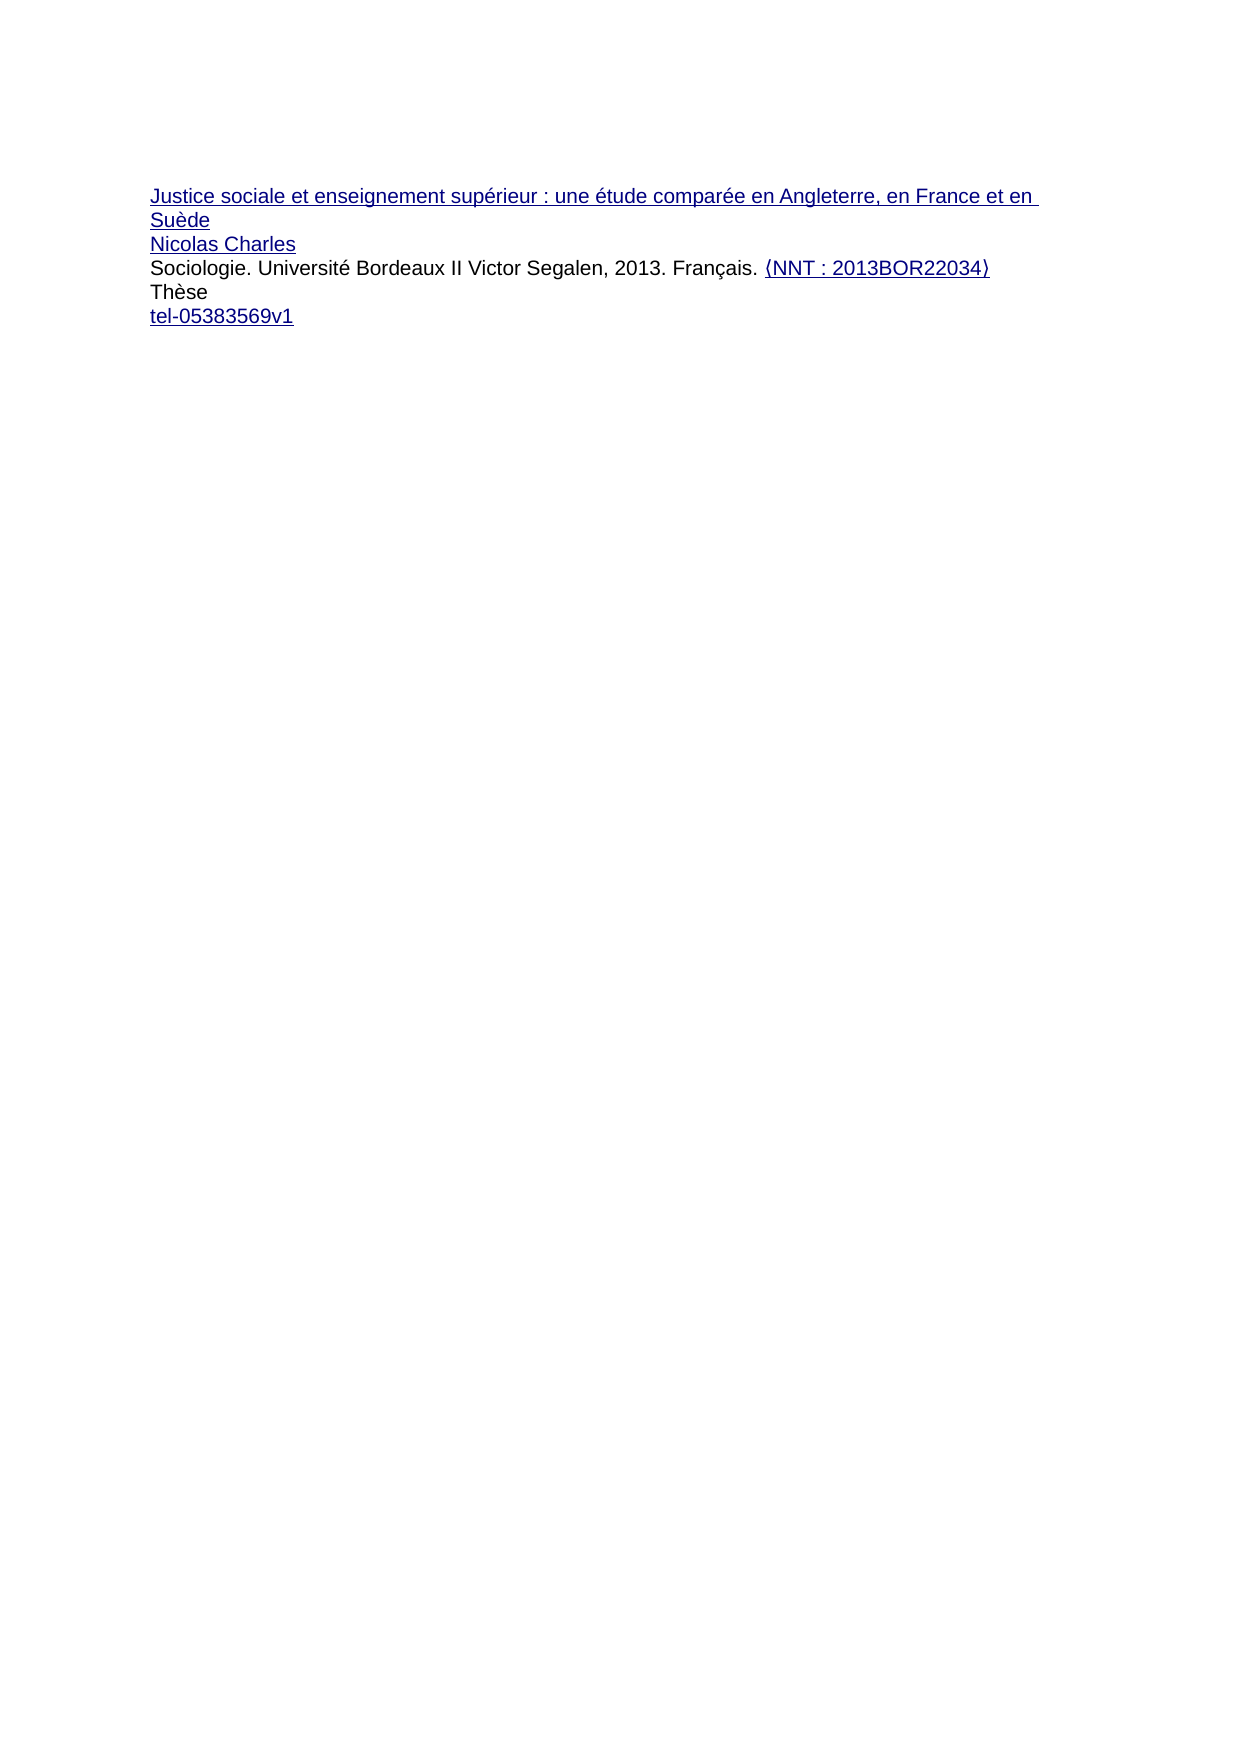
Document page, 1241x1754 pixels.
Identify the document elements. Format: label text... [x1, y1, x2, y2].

table_header Justice sociale et enseignement supérieur : une étude comparée en Angleterre, en France et en Suède Nicolas Charles Sociologie. Université Bordeaux II Victor Segalen, 2013. Français. ⟨NNT : 2013BOR22034⟩ Thèse tel-05383569v1 [150, 184, 1090, 328]
